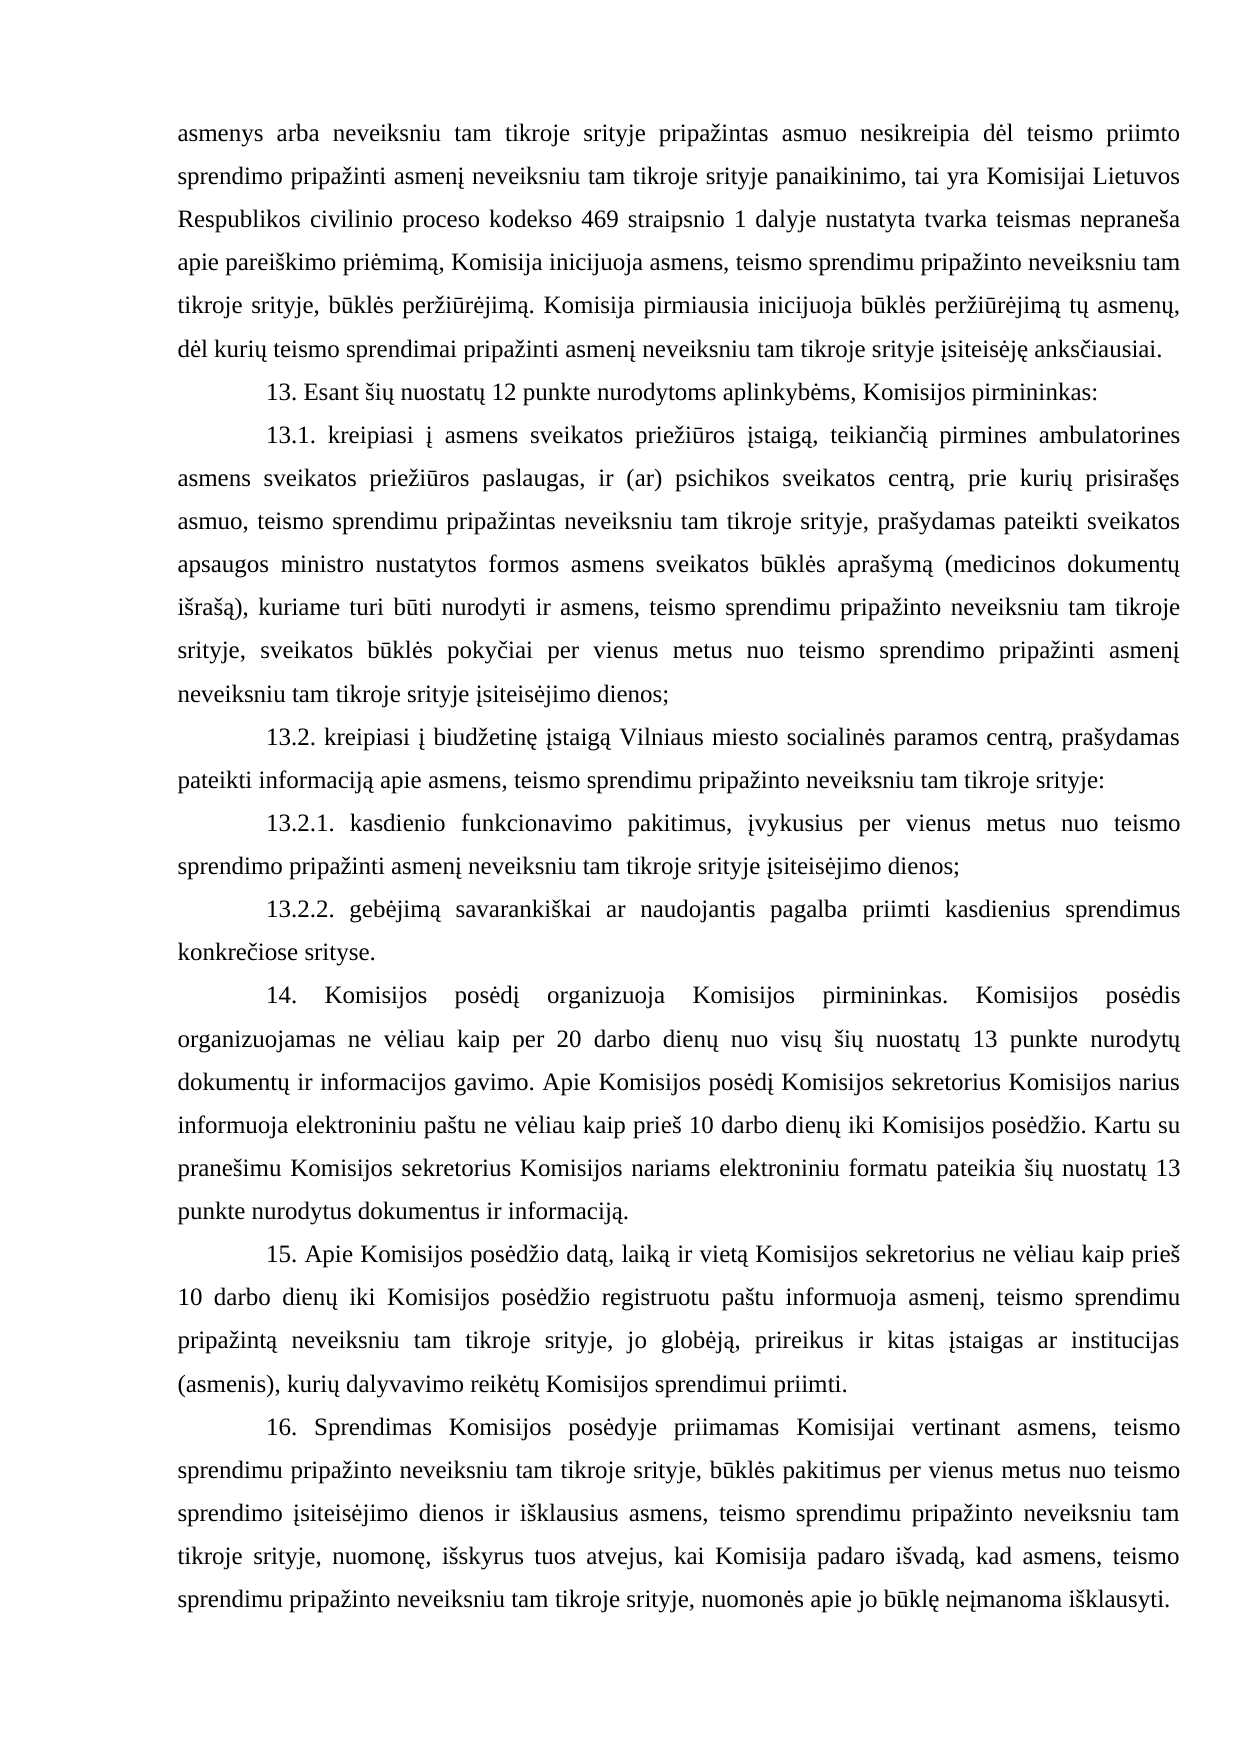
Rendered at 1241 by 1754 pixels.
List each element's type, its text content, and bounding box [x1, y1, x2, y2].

text 13. Esant šių nuostatų 12 punkte nurodytoms aplinkybėms, Komisijos pirmininkas: [177, 377, 1181, 406]
text 14. Komisijos posėdį organizuoja Komisijos pirmininkas. Komisijos posėdis organizuojamas ne vėliau kaip per 20 darbo dienų nuo visų šių nuostatų 13 punkte nurodytų dokumentų ir informacijos gavimo. Apie Komisijos posėdį Komisijos sekretorius Komisijos narius informuoja elektroniniu paštu ne vėliau kaip prieš 10 darbo dienų iki Komisijos posėdžio. Kartu su pranešimu Komisijos sekretorius Komisijos nariams elektroniniu formatu pateikia šių nuostatų 13 punkte nurodytus dokumentus ir informaciją. [177, 981, 1181, 1225]
text 13.2.1. kasdienio funkcionavimo pakitimus, įvykusius per vienus metus nuo teismo sprendimo pripažinti asmenį neveiksniu tam tikroje srityje įsiteisėjimo dienos; [177, 808, 1181, 880]
text asmenys arba neveiksniu tam tikroje srityje pripažintas asmuo nesikreipia dėl teismo priimto sprendimo pripažinti asmenį neveiksniu tam tikroje srityje panaikinimo, tai yra Komisijai Lietuvos Respublikos civilinio proceso kodekso 469 straipsnio 1 dalyje nustatyta tvarka teismas nepraneša apie pareiškimo priėmimą, Komisija inicijuoja asmens, teismo sprendimu pripažinto neveiksniu tam tikroje srityje, būklės peržiūrėjimą. Komisija pirmiausia inicijuoja būklės peržiūrėjimą tų asmenų, dėl kurių teismo sprendimai pripažinti asmenį neveiksniu tam tikroje srityje įsiteisėję anksčiausiai. [177, 118, 1181, 362]
text 13.2. kreipiasi į biudžetinę įstaigą Vilniaus miesto socialinės paramos centrą, prašydamas pateikti informaciją apie asmens, teismo sprendimu pripažinto neveiksniu tam tikroje srityje: [177, 722, 1181, 794]
text 16. Sprendimas Komisijos posėdyje priimamas Komisijai vertinant asmens, teismo sprendimu pripažinto neveiksniu tam tikroje srityje, būklės pakitimus per vienus metus nuo teismo sprendimo įsiteisėjimo dienos ir išklausius asmens, teismo sprendimu pripažinto neveiksniu tam tikroje srityje, nuomonę, išskyrus tuos atvejus, kai Komisija padaro išvadą, kad asmens, teismo sprendimu pripažinto neveiksniu tam tikroje srityje, nuomonės apie jo būklę neįmanoma išklausyti. [177, 1412, 1181, 1613]
text 13.2.2. gebėjimą savarankiškai ar naudojantis pagalba priimti kasdienius sprendimus konkrečiose srityse. [177, 894, 1181, 966]
text 15. Apie Komisijos posėdžio datą, laiką ir vietą Komisijos sekretorius ne vėliau kaip prieš 10 darbo dienų iki Komisijos posėdžio registruotu paštu informuoja asmenį, teismo sprendimu pripažintą neveiksniu tam tikroje srityje, jo globėją, prireikus ir kitas įstaigas ar institucijas (asmenis), kurių dalyvavimo reikėtų Komisijos sprendimui priimti. [177, 1239, 1181, 1397]
text 13.1. kreipiasi į asmens sveikatos priežiūros įstaigą, teikiančią pirmines ambulatorines asmens sveikatos priežiūros paslaugas, ir (ar) psichikos sveikatos centrą, prie kurių prisirašęs asmuo, teismo sprendimu pripažintas neveiksniu tam tikroje srityje, prašydamas pateikti sveikatos apsaugos ministro nustatytos formos asmens sveikatos būklės aprašymą (medicinos dokumentų išrašą), kuriame turi būti nurodyti ir asmens, teismo sprendimu pripažinto neveiksniu tam tikroje srityje, sveikatos būklės pokyčiai per vienus metus nuo teismo sprendimo pripažinti asmenį neveiksniu tam tikroje srityje įsiteisėjimo dienos; [177, 420, 1181, 707]
